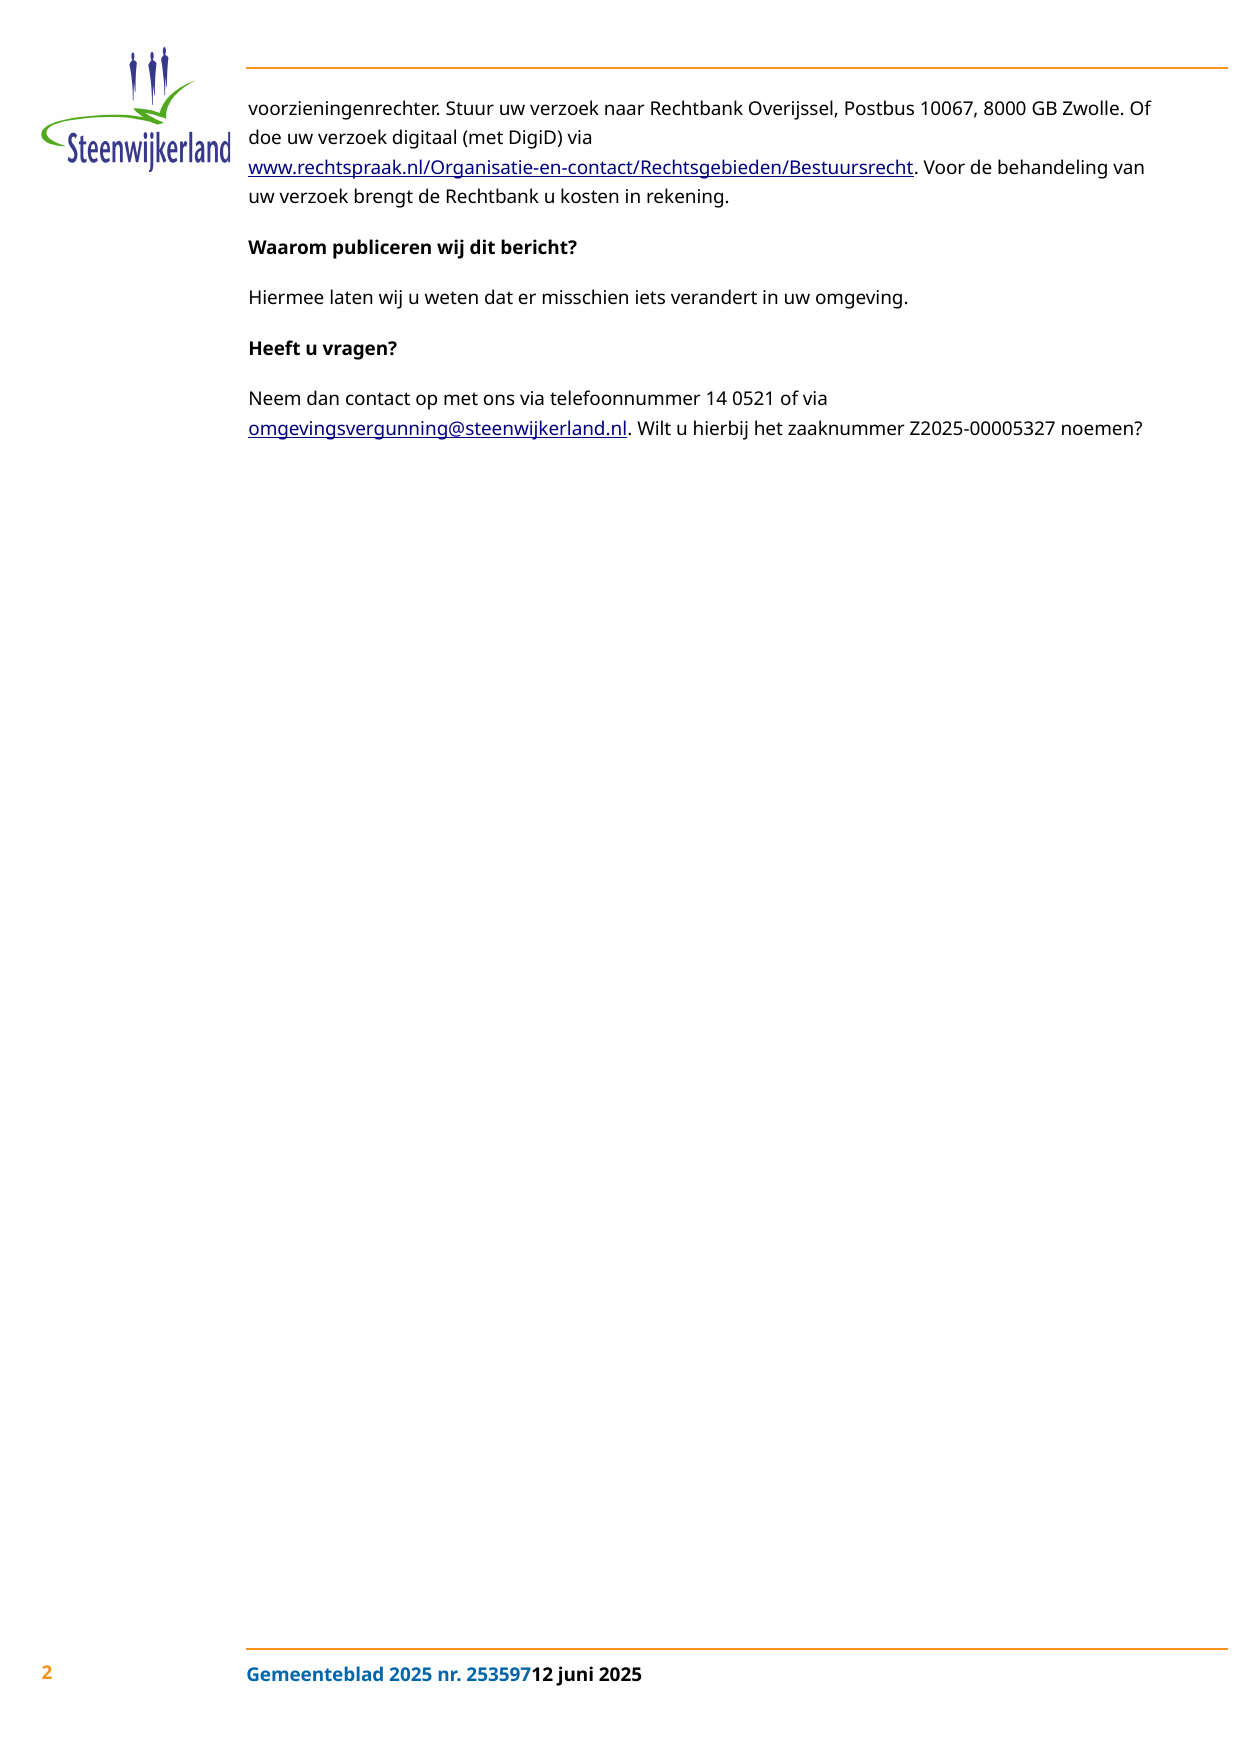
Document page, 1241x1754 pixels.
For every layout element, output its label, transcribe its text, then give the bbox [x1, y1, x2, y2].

text Waarom publiceren wij dit bericht? [248, 234, 1152, 260]
picture [41, 47, 231, 172]
text Hiermee laten wij u weten dat er misschien iets verandert in uw omgeving. [248, 284, 1152, 310]
text Neem dan contact op met ons via telefoonnummer 14 0521 of via omgevingsvergunning@steenwijkerland.nl. Wilt u hierbij het zaaknummer Z2025-00005327 noemen? [248, 385, 1152, 441]
text Heeft u vragen? [248, 335, 1152, 361]
text voorzieningenrechter. Stuur uw verzoek naar Rechtbank Overijssel, Postbus 10067, 8000 GB Zwolle. Of doe uw verzoek digitaal (met DigiD) via www.rechtspraak.nl/Organisatie-en-contact/Rechtsgebieden/Bestuursrecht. Voor de behandeling van uw verzoek brengt de Rechtbank u kosten in rekening. [248, 95, 1152, 209]
